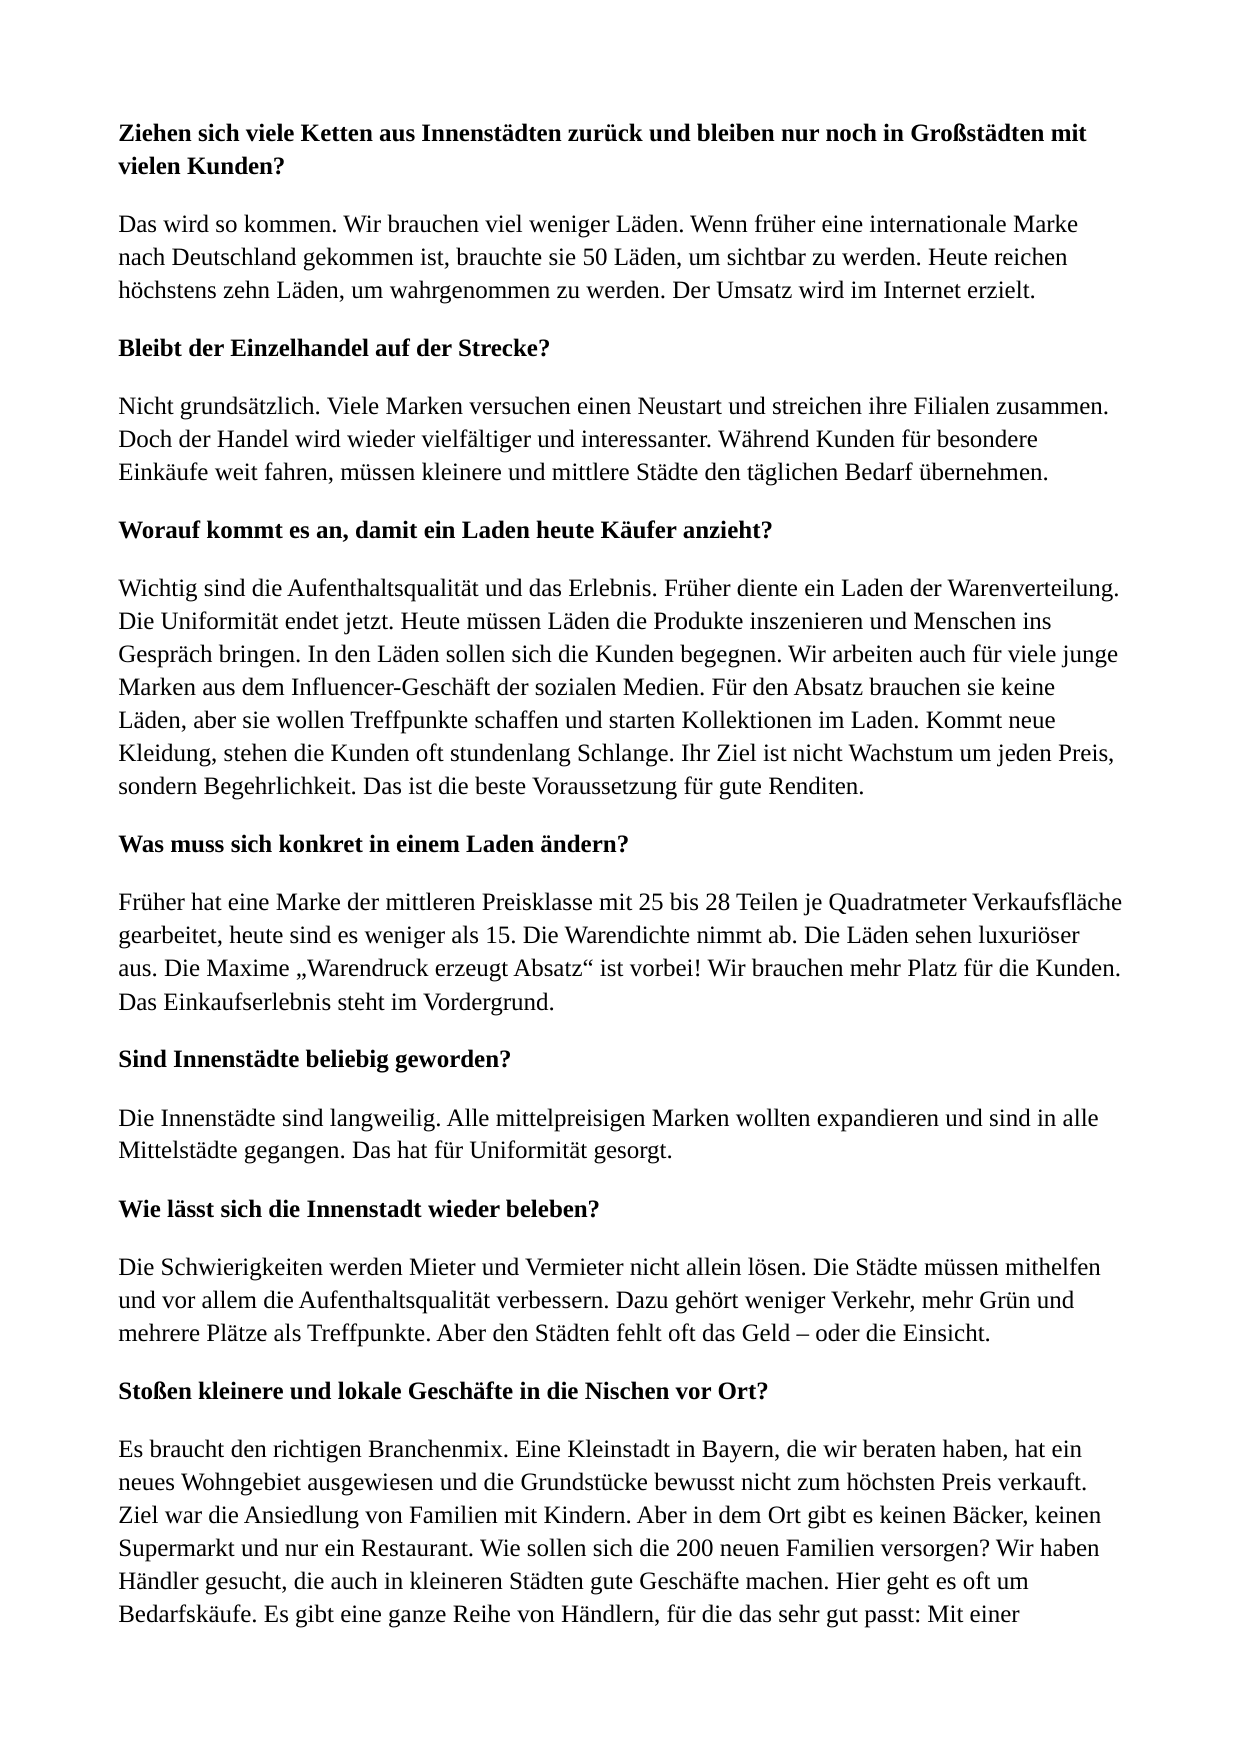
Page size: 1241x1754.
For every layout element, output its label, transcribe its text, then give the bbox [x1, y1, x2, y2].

text Wie lässt sich die Innenstadt wieder beleben? [118, 1194, 1122, 1222]
text Früher hat eine Marke der mittleren Preisklasse mit 25 bis 28 Teilen je Qua­dratmeter Verkaufsfläche gearbeitet, heute sind es weniger als 15. Die Warendichte nimmt ab. Die Läden sehen luxuriöser aus. Die Maxime „Warendruck erzeugt Absatz“ ist vorbei! Wir brauchen mehr Platz für die Kunden. Das Einkaufserlebnis steht im Vordergrund. [118, 887, 1122, 1015]
text Das wird so kommen. Wir brauchen viel weniger Läden. Wenn früher eine internationale Marke nach Deutschland gekommen ist, brauchte sie 50 Läden, um sichtbar zu werden. Heute reichen höchstens zehn Läden, um wahrgenommen zu werden. Der Umsatz wird im Internet erzielt. [118, 209, 1122, 304]
text Die Schwierigkeiten werden Mieter und Vermieter nicht allein lösen. Die Städte müssen mithelfen und vor allem die Aufenthaltsqualität verbessern. Dazu gehört weniger Verkehr, mehr Grün und mehrere Plätze als Treffpunkte. Aber den Städten fehlt oft das Geld – oder die Einsicht. [118, 1252, 1122, 1346]
text Ziehen sich viele Ketten aus Innenstädten zurück und bleiben nur noch in Großstädten mit vielen Kunden? [118, 118, 1122, 180]
text Was muss sich konkret in einem Laden ändern? [118, 829, 1122, 858]
text Die Innenstädte sind langweilig. Alle mittelpreisigen Marken wollten expandieren und sind in alle Mittelstädte gegangen. Das hat für Uniformität gesorgt. [118, 1103, 1122, 1164]
text Worauf kommt es an, damit ein Laden heute Käufer anzieht? [118, 515, 1122, 544]
text Stoßen kleinere und lokale Geschäfte in die Nischen vor Ort? [118, 1376, 1122, 1404]
text Bleibt der Einzelhandel auf der Strecke? [118, 333, 1122, 362]
text Nicht grundsätzlich. Viele Marken versuchen einen Neustart und streichen ihre Filialen zusammen. Doch der Handel wird wieder vielfältiger und interessanter. Während Kunden für besondere Einkäufe weit fahren, müssen kleinere und mittlere Städte den täglichen Bedarf übernehmen. [118, 391, 1122, 486]
text Wichtig sind die Aufenthaltsqualität und das Erlebnis. Früher diente ein Laden der Warenverteilung. Die Uniformität endet jetzt. Heute müssen Läden die Produkte inszenieren und Menschen ins Gespräch bringen. In den Läden sollen sich die Kunden begegnen. Wir arbeiten auch für viele junge Marken aus dem Influencer-Geschäft der sozialen Medien. Für den Absatz brauchen sie keine Läden, aber sie wollen Treffpunkte schaffen und starten Kollektionen im Laden. Kommt neue Kleidung, stehen die Kunden oft stundenlang Schlange. Ihr Ziel ist nicht Wachstum um jeden Preis, sondern Begehrlichkeit. Das ist die beste Voraussetzung für gute Renditen. [118, 573, 1122, 800]
text Es braucht den richtigen Branchenmix. Eine Kleinstadt in Bayern, die wir beraten haben, hat ein neues Wohngebiet ausgewiesen und die Grundstücke bewusst nicht zum höchsten Preis verkauft. Ziel war die Ansiedlung von Familien mit Kindern. Aber in dem Ort gibt es keinen Bäcker, keinen Supermarkt und nur ein Restaurant. Wie sollen sich die 200 neuen Familien versorgen? Wir haben Händler gesucht, die auch in kleineren Städten gute Geschäfte machen. Hier geht es oft um Bedarfskäufe. Es gibt eine ganze Reihe von Händlern, für die das sehr gut passt: Mit einer [118, 1434, 1122, 1628]
text Sind Innenstädte beliebig geworden? [118, 1044, 1122, 1073]
